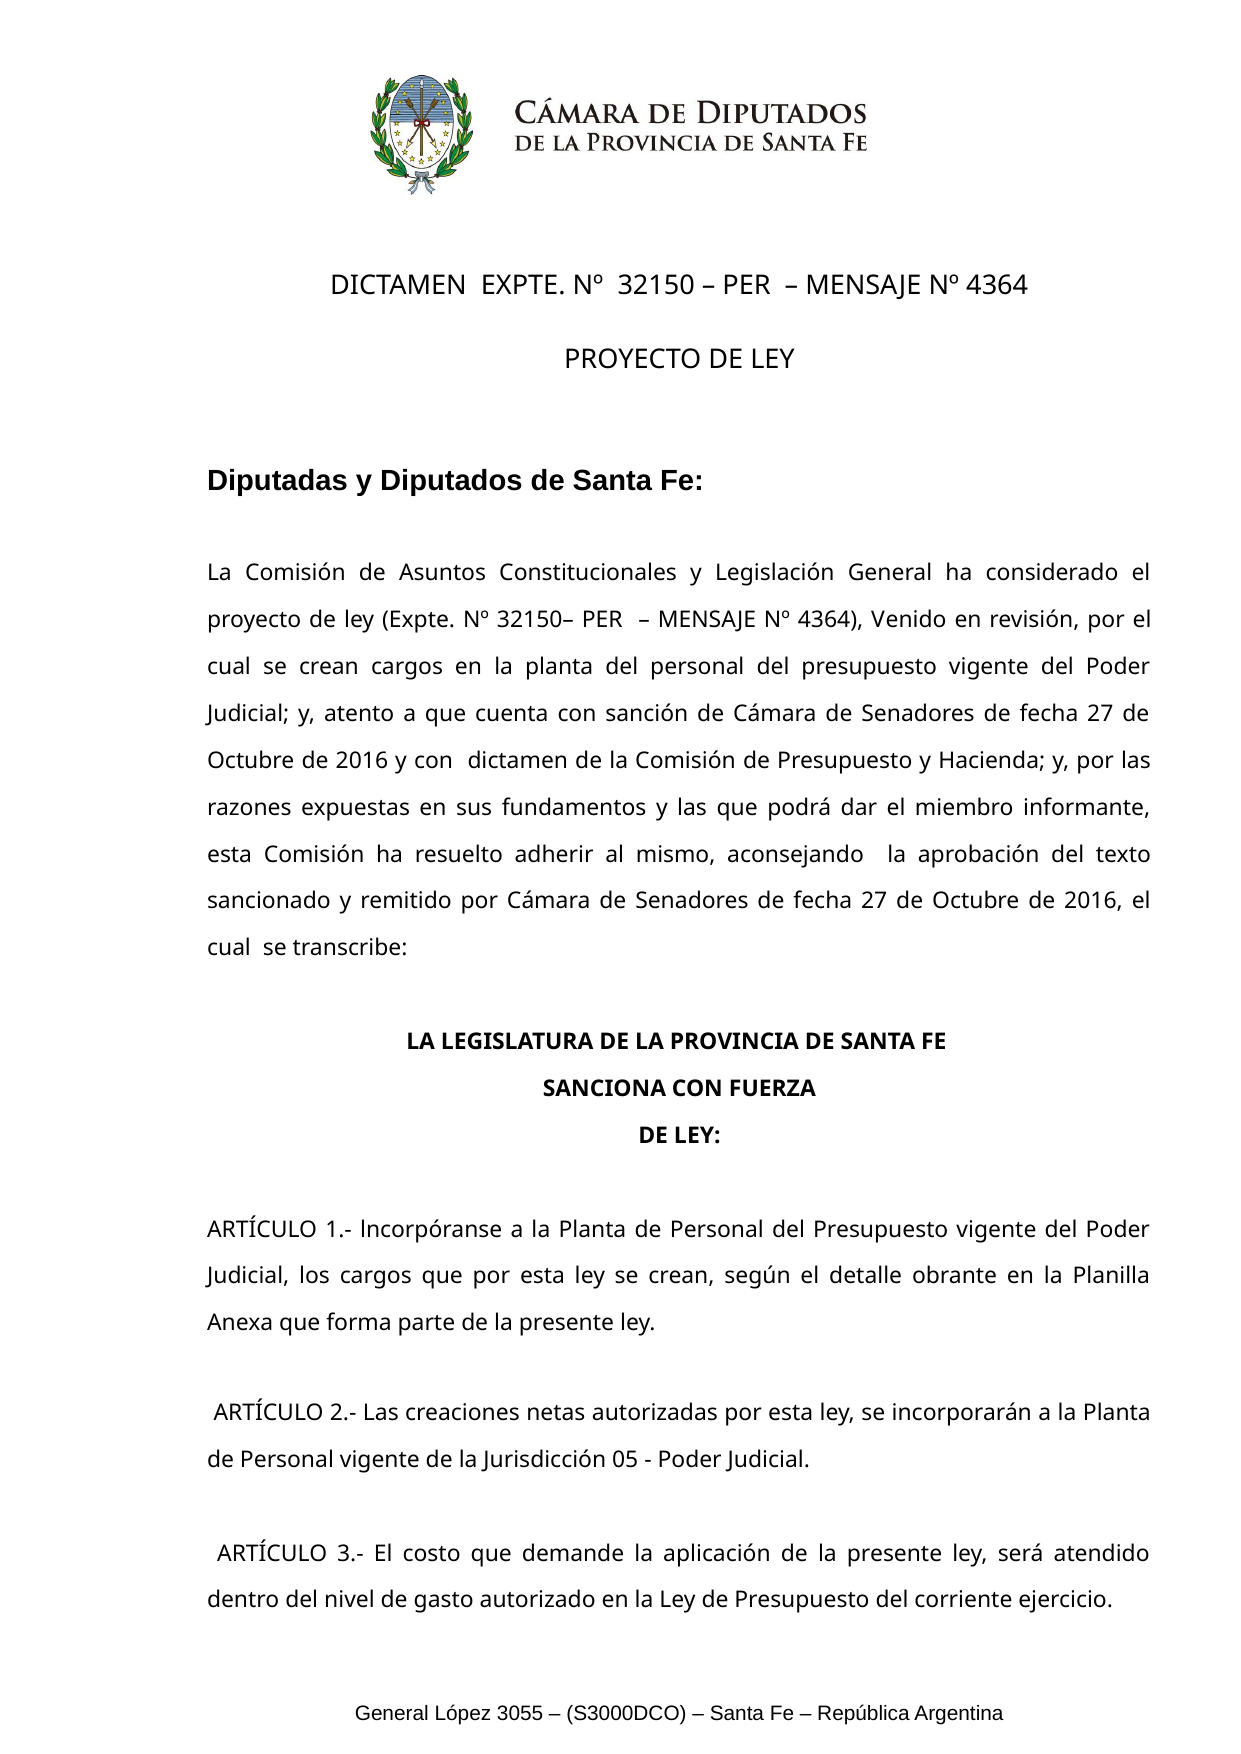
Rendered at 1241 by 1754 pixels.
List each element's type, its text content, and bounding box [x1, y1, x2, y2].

text ARTÍCULO 3.- El costo que demande la aplicación de la presente ley, será atendido dentro del nivel de gasto autorizado en la Ley de Presupuesto del corriente ejercicio. [207, 1536, 1152, 1614]
text LA LEGISLATURA DE LA PROVINCIA DE SANTA FE [207, 1025, 1152, 1056]
text SANCIONA CON FUERZA [207, 1072, 1152, 1103]
subtitle Diputadas y Diputados de Santa Fe: [207, 463, 1152, 497]
text La Comisión de Asuntos Constitucionales y Legislación General ha considerado el proyecto de ley (Expte. Nº 32150– PER – MENSAJE Nº 4364), Venido en revisión, por el cual se crean cargos en la planta del personal del presupuesto vigente del Poder Judicial; y, atento a que cuenta con sanción de Cámara de Senadores de fecha 27 de Octubre de 2016 y con dictamen de la Comisión de Presupuesto y Hacienda; y, por las razones expuestas en sus fundamentos y las que podrá dar el miembro informante, esta Comisión ha resuelto adherir al mismo, aconsejando la aprobación del texto sancionado y remitido por Cámara de Senadores de fecha 27 de Octubre de 2016, el cual se transcribe: [207, 556, 1152, 963]
text PROYECTO DE LEY [207, 339, 1152, 376]
text DE LEY: [207, 1119, 1152, 1150]
text DICTAMEN EXPTE. Nº 32150 – PER – MENSAJE Nº 4364 [207, 265, 1152, 302]
text ARTÍCULO 1.- lncorpóranse a la Planta de Personal del Presupuesto vigente del Poder Judicial, los cargos que por esta ley se crean, según el detalle obrante en la Planilla Anexa que forma parte de la presente ley. [207, 1213, 1152, 1338]
text ARTÍCULO 2.- Las creaciones netas autorizadas por esta ley, se incorporarán a la Planta de Personal vigente de la Jurisdicción 05 - Poder Judicial. [207, 1396, 1152, 1474]
picture [370, 75, 867, 199]
